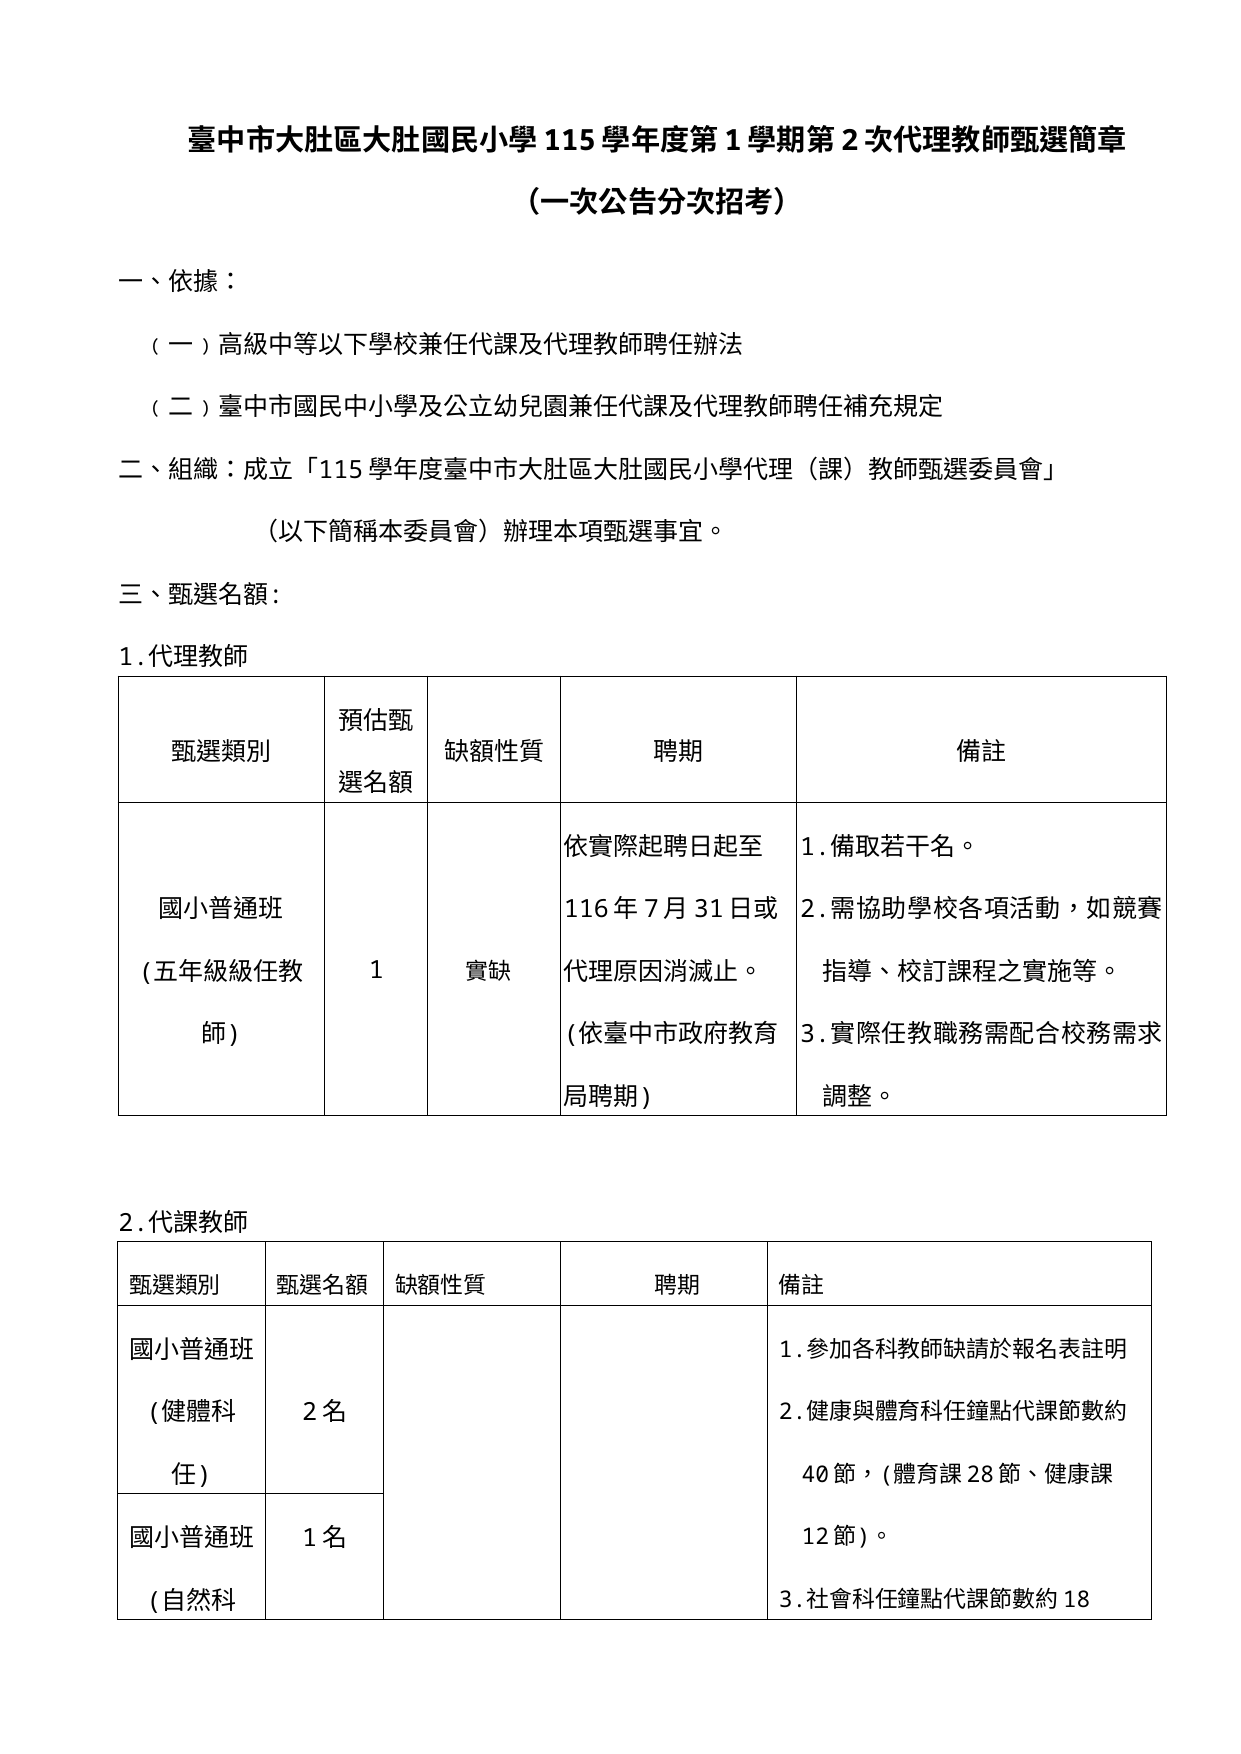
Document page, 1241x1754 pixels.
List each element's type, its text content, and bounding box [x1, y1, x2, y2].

text （以下簡稱本委員會）辦理本項甄選事宜。 [118, 488, 1196, 551]
table_header 備註 [768, 1242, 1151, 1305]
table_header 聘期 [561, 677, 796, 802]
table_header 聘期 [561, 1242, 767, 1305]
table_header 甄選類別 [118, 1242, 265, 1305]
table_header 缺額性質 [428, 677, 560, 802]
table_header 甄選名額 [266, 1242, 383, 1305]
table_cell 國小普通班 (健體科任) [118, 1306, 265, 1493]
table_cell 1.參加各科教師缺請於報名表註明 2.健康與體育科任鐘點代課節數約40節，(體育課28節、健康課12節)。 3.社會科任鐘點代課節數約18 [768, 1306, 1151, 1619]
text （一次公告分次招考） [118, 158, 1196, 221]
table_header 甄選類別 [119, 677, 324, 802]
table_cell 1.備取若干名。 2.需協助學校各項活動，如競賽指導、校訂課程之實施等。 3.實際任教職務需配合校務需求調整。 [797, 803, 1166, 1115]
text 1.代理教師 [118, 613, 1196, 676]
table_cell 依實際起聘日起至116年7月31日或代理原因消滅止。(依臺中市政府教育局聘期) [561, 803, 796, 1115]
table_cell 1 [325, 803, 427, 1115]
table_cell 國小普通班 (五年級級任教師) [119, 803, 324, 1115]
text 二、組織：成立「115學年度臺中市大肚區大肚國民小學代理（課）教師甄選委員會」 [118, 426, 1196, 488]
text 一、依據： [118, 238, 1196, 301]
table_cell [561, 1306, 767, 1619]
table_cell 1名 [266, 1494, 383, 1619]
text ﹙二﹚臺中市國民中小學及公立幼兒園兼任代課及代理教師聘任補充規定 [143, 363, 1196, 426]
table_header 預估甄選名額 [325, 677, 427, 802]
text 臺中市大肚區大肚國民小學115學年度第1學期第2次代理教師甄選簡章 [118, 96, 1196, 158]
table_cell 國小普通班 (自然科 [118, 1494, 265, 1619]
table_header 缺額性質 [384, 1242, 560, 1305]
table_cell 實缺 [428, 803, 560, 1115]
table_cell [384, 1306, 560, 1619]
text ﹙一﹚高級中等以下學校兼任代課及代理教師聘任辦法 [143, 301, 1196, 363]
table_cell 2名 [266, 1306, 383, 1493]
text 2.代課教師 [118, 1179, 1196, 1241]
table_header 備註 [797, 677, 1166, 802]
text 三、甄選名額: [118, 551, 1196, 613]
